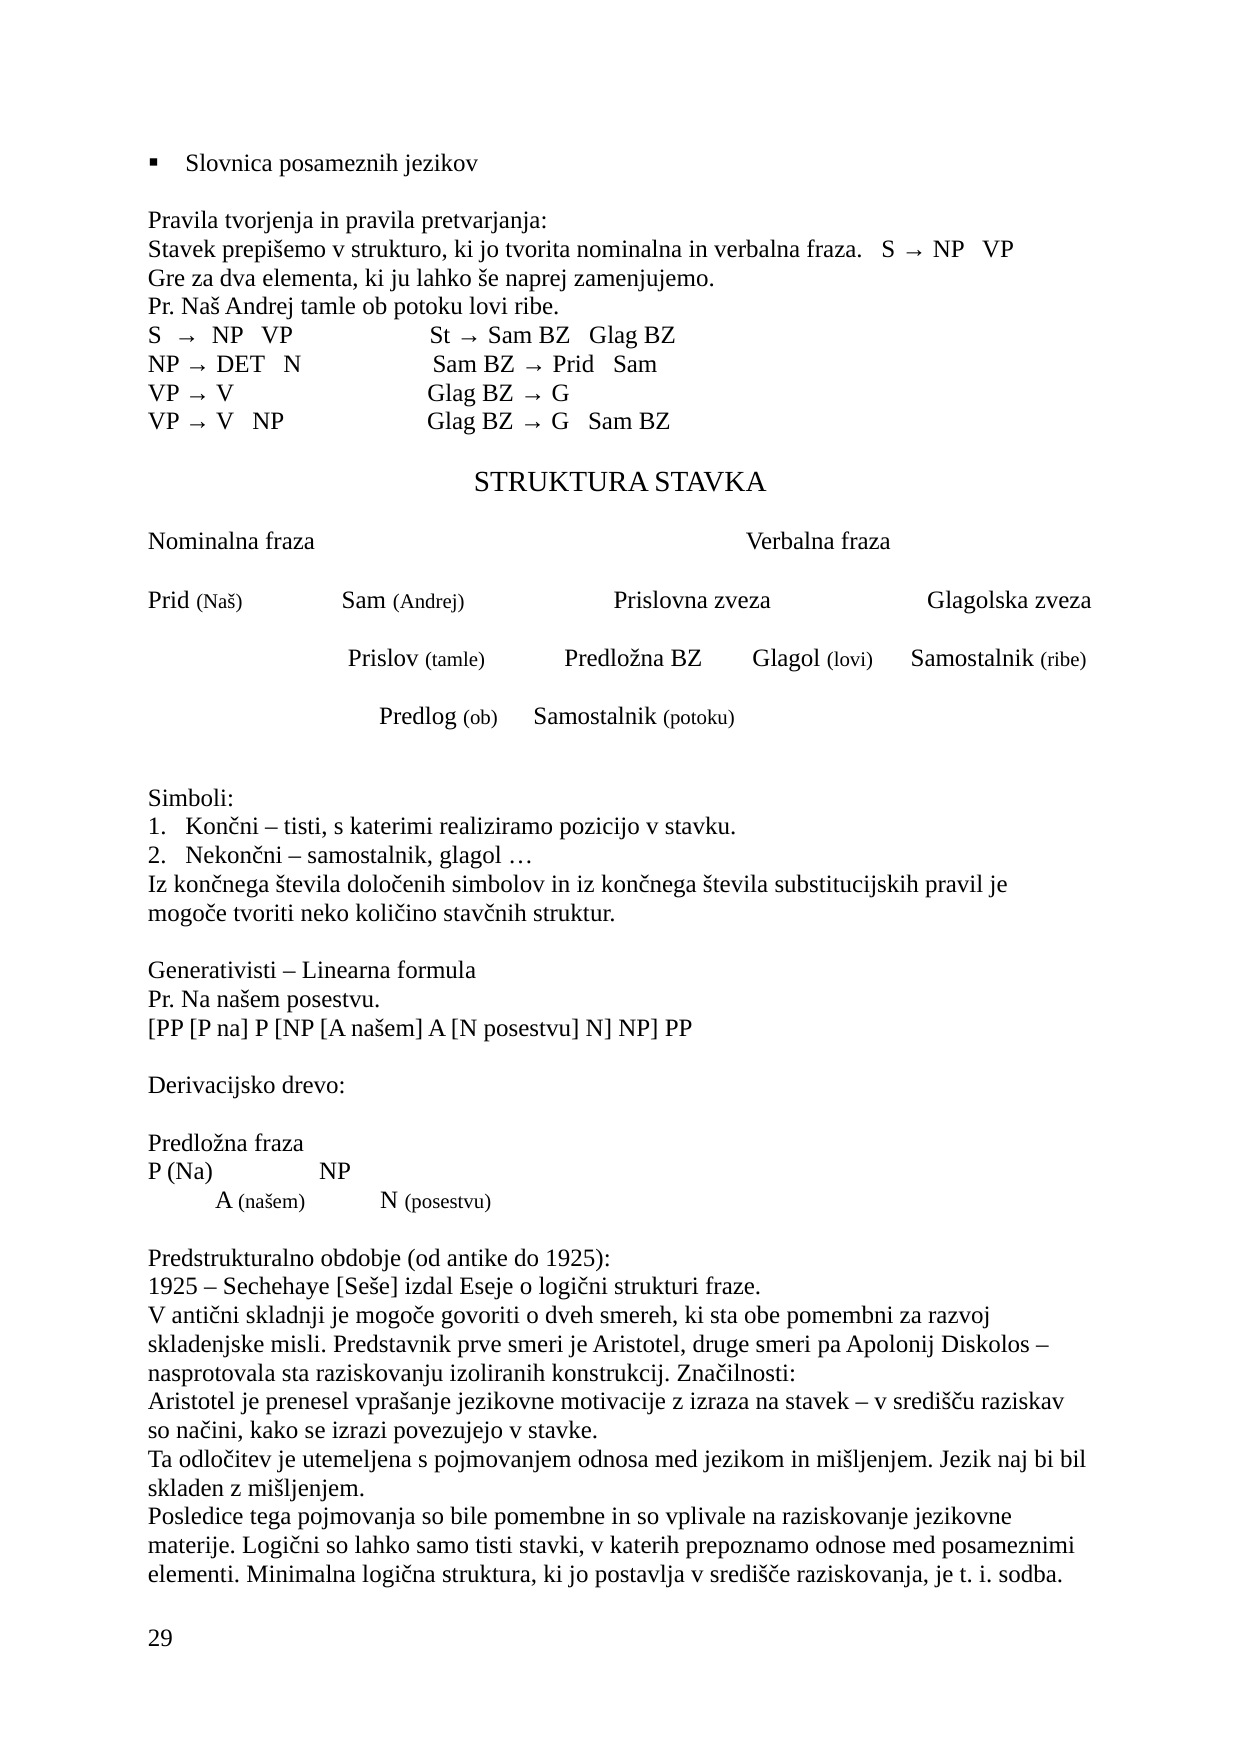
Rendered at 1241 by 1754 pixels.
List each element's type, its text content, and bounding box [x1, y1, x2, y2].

text Pr. Na našem posestvu. [148, 984, 1093, 1013]
list Nekončni – samostalnik, glagol … [148, 840, 1093, 869]
subtitle Stavek prepišemo v strukturo, ki jo tvorita nominalna in verbalna fraza. S → NP VP [148, 234, 1093, 263]
subtitle Predložna fraza [148, 1128, 1093, 1156]
text Derivacijsko drevo: [148, 1070, 1093, 1099]
text Iz končnega števila določenih simbolov in iz končnega števila substitucijskih pravil je mogoče tvoriti neko količino stavčnih struktur. [148, 869, 1093, 926]
subtitle A (našem) N (posestvu) [148, 1185, 1093, 1214]
text P (Na) NP [148, 1156, 1093, 1185]
list Slovnica posameznih jezikov [148, 148, 1093, 176]
text Posledice tega pojmovanja so bile pomembne in so vplivale na raziskovanje jezikovne materije. Logični so lahko samo tisti stavki, v katerih prepoznamo odnose med posameznimi elementi. Minimalna logična struktura, ki jo postavlja v središče raziskovanja, je t. i. sodba. [148, 1501, 1093, 1588]
text V antični skladnji je mogoče govoriti o dveh smereh, ki sta obe pomembni za razvoj skladenjske misli. Predstavnik prve smeri je Aristotel, druge smeri pa Apolonij Diskolos – nasprotovala sta raziskovanju izoliranih konstrukcij. Značilnosti: [148, 1300, 1093, 1386]
subtitle S → NP VP St → Sam BZ Glag BZ [148, 320, 1093, 349]
text Aristotel je prenesel vprašanje jezikovne motivacije z izraza na stavek – v središču raziskav so načini, kako se izrazi povezujejo v stavke. [148, 1386, 1093, 1444]
text Prislov (tamle) Predložna BZ Glagol (lovi) Samostalnik (ribe) [148, 643, 1093, 672]
subtitle VP → V Glag BZ → G [148, 378, 1093, 406]
text NP → DET N Sam BZ → Prid Sam [148, 349, 1093, 378]
list Končni – tisti, s katerimi realiziramo pozicijo v stavku. [148, 811, 1093, 840]
text [PP [P na] P [NP [A našem] A [N posestvu] N] NP] PP [148, 1013, 1093, 1041]
text Simboli: [148, 783, 1093, 811]
text Generativisti – Linearna formula [148, 955, 1093, 984]
text Gre za dva elementa, ki ju lahko še naprej zamenjujemo. [148, 263, 1093, 291]
text Pr. Naš Andrej tamle ob potoku lovi ribe. [148, 291, 1093, 320]
subtitle Nominalna fraza Verbalna fraza [148, 526, 1093, 555]
text Predlog (ob) Samostalnik (potoku) [148, 701, 1093, 730]
text Ta odločitev je utemeljena s pojmovanjem odnosa med jezikom in mišljenjem. Jezik naj bi bil skladen z mišljenjem. [148, 1444, 1093, 1501]
text 1925 – Sechehaye [Seše] izdal Eseje o logični strukturi fraze. [148, 1271, 1093, 1300]
subtitle VP → V NP Glag BZ → G Sam BZ [148, 406, 1093, 435]
subtitle STRUKTURA STAVKA [148, 464, 1093, 497]
text Pravila tvorjenja in pravila pretvarjanja: [148, 205, 1093, 234]
subtitle Prid (Naš) Sam (Andrej) Prislovna zveza Glagolska zveza [148, 584, 1093, 615]
text Predstrukturalno obdobje (od antike do 1925): [148, 1243, 1093, 1271]
